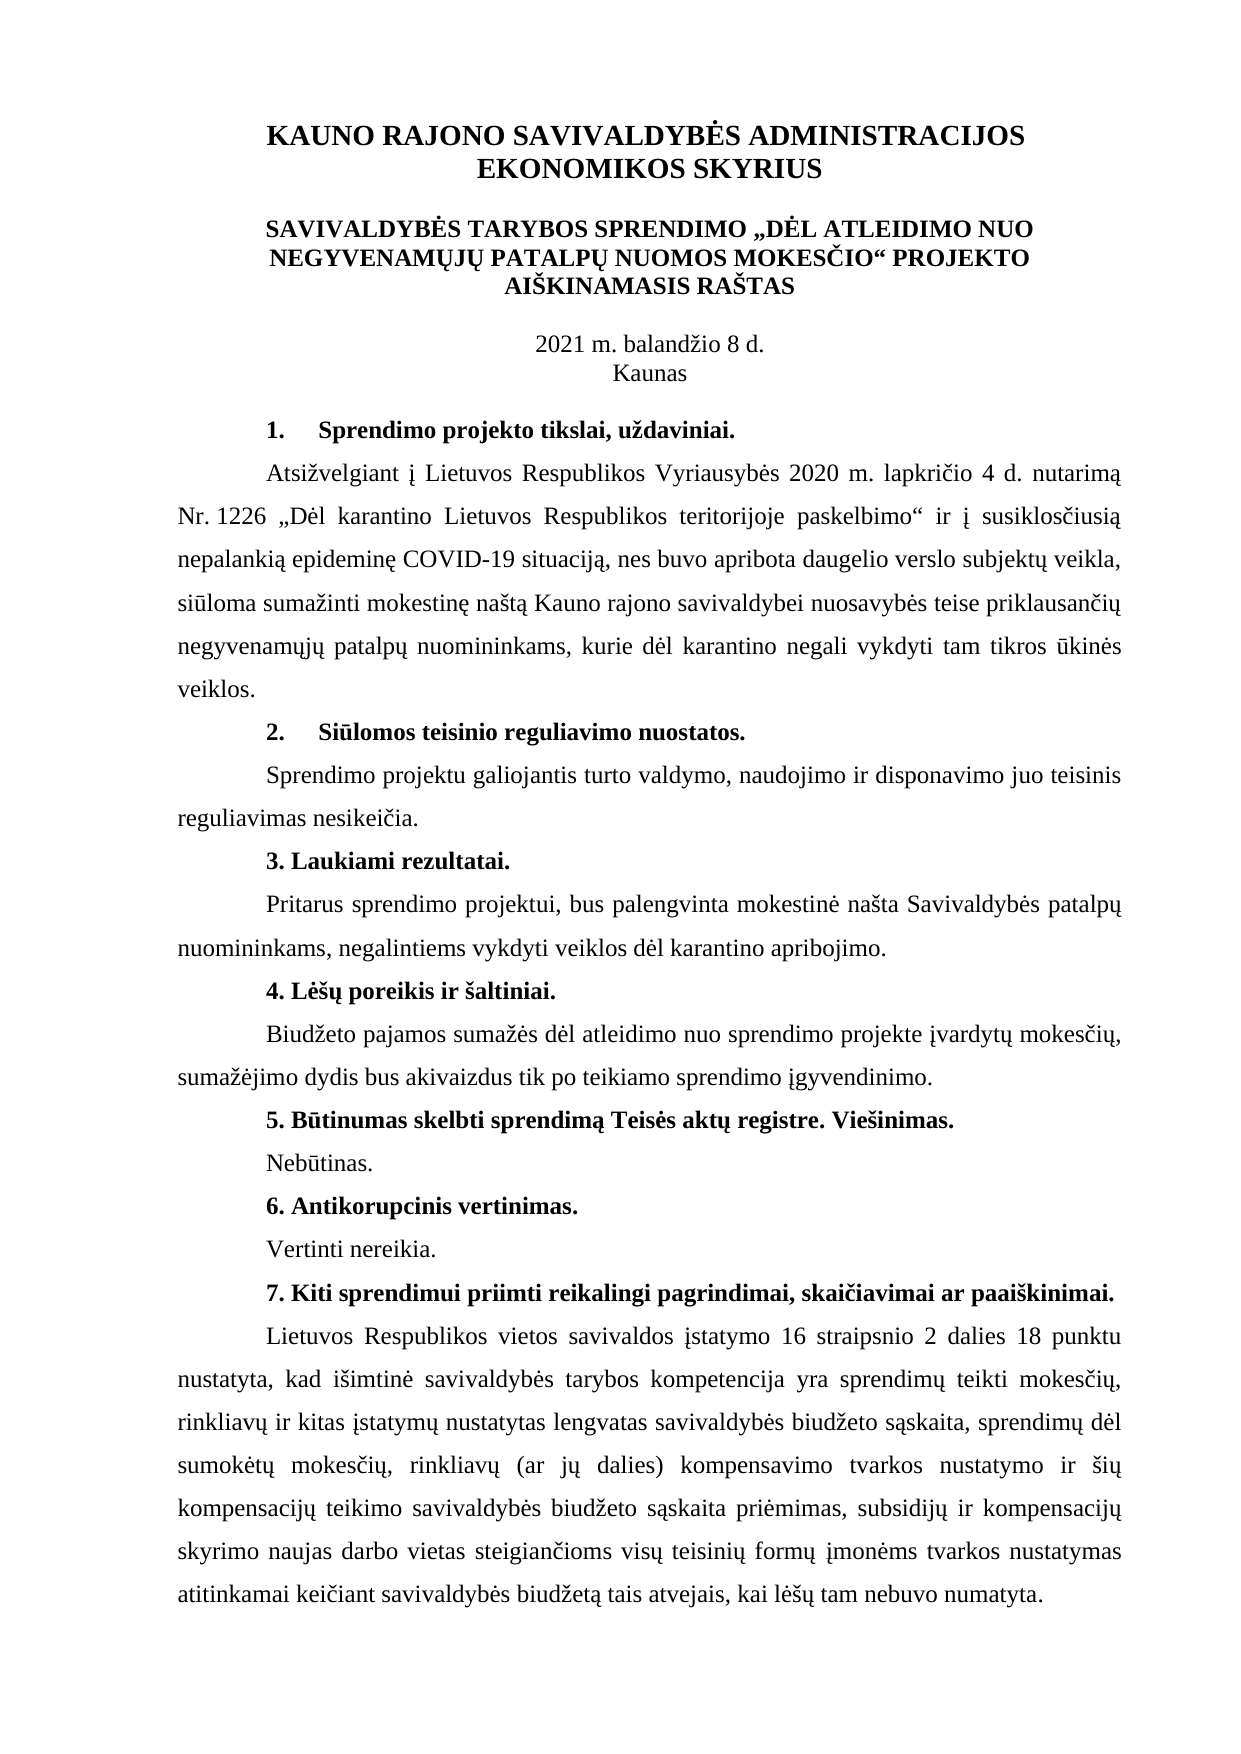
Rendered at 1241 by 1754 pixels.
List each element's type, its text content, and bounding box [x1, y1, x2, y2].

text Atsižvelgiant į Lietuvos Respublikos Vyriausybės 2020 m. lapkričio 4 d. nutarimą Nr. 1226 „Dėl karantino Lietuvos Respublikos teritorijoje paskelbimo“ ir į susiklosčiusią nepalankią epideminę COVID-19 situaciją, nes buvo apribota daugelio verslo subjektų veikla, siūloma sumažinti mokestinę naštą Kauno rajono savivaldybei nuosavybės teise priklausančių negyvenamųjų patalpų nuomininkams, kurie dėl karantino negali vykdyti tam tikros ūkinės veiklos. [177, 458, 1122, 703]
text KAUNO RAJONO SAVIVALDYBĖS ADMINISTRACIJOS [177, 118, 1122, 152]
text EKONOMIKOS SKYRIUS [177, 152, 1122, 185]
text 4. Lėšų poreikis ir šaltiniai. [177, 976, 1122, 1004]
text Vertinti nereikia. [177, 1234, 1122, 1263]
text 2. Siūlomos teisinio reguliavimo nuostatos. [266, 717, 1122, 746]
text 3. Laukiami rezultatai. [177, 846, 1122, 875]
text Sprendimo projektu galiojantis turto valdymo, naudojimo ir disponavimo juo teisinis reguliavimas nesikeičia. [177, 760, 1122, 832]
text Kaunas [177, 358, 1122, 386]
text 2021 m. balandžio 8 d. [177, 329, 1122, 358]
text Lietuvos Respublikos vietos savivaldos įstatymo 16 straipsnio 2 dalies 18 punktu nustatyta, kad išimtinė savivaldybės tarybos kompetencija yra sprendimų teikti mokesčių, rinkliavų ir kitas įstatymų nustatytas lengvatas savivaldybės biudžeto sąskaita, sprendimų dėl sumokėtų mokesčių, rinkliavų (ar jų dalies) kompensavimo tvarkos nustatymo ir šių kompensacijų teikimo savivaldybės biudžeto sąskaita priėmimas, subsidijų ir kompensacijų skyrimo naujas darbo vietas steigiančioms visų teisinių formų įmonėms tvarkos nustatymas atitinkamai keičiant savivaldybės biudžetą tais atvejais, kai lėšų tam nebuvo numatyta. [177, 1321, 1122, 1608]
text 6. Antikorupcinis vertinimas. [177, 1191, 1122, 1220]
text SAVIVALDYBĖS TARYBOS SPRENDIMO „DĖL ATLEIDIMO NUO NEGYVENAMŲJŲ PATALPŲ NUOMOS MOKESČIO“ PROJEKTO [177, 214, 1122, 271]
text 7. Kiti sprendimui priimti reikalingi pagrindimai, skaičiavimai ar paaiškinimai. [177, 1278, 1122, 1306]
text 5. Būtinumas skelbti sprendimą Teisės aktų registre. Viešinimas. [177, 1105, 1122, 1134]
text AIŠKINAMASIS RAŠTAS [177, 271, 1122, 300]
text Nebūtinas. [177, 1148, 1122, 1177]
text 1. Sprendimo projekto tikslai, uždaviniai. [266, 415, 1122, 444]
text Pritarus sprendimo projektui, bus palengvinta mokestinė našta Savivaldybės patalpų nuomininkams, negalintiems vykdyti veiklos dėl karantino apribojimo. [177, 889, 1122, 961]
text Biudžeto pajamos sumažės dėl atleidimo nuo sprendimo projekte įvardytų mokesčių, sumažėjimo dydis bus akivaizdus tik po teikiamo sprendimo įgyvendinimo. [177, 1019, 1122, 1091]
